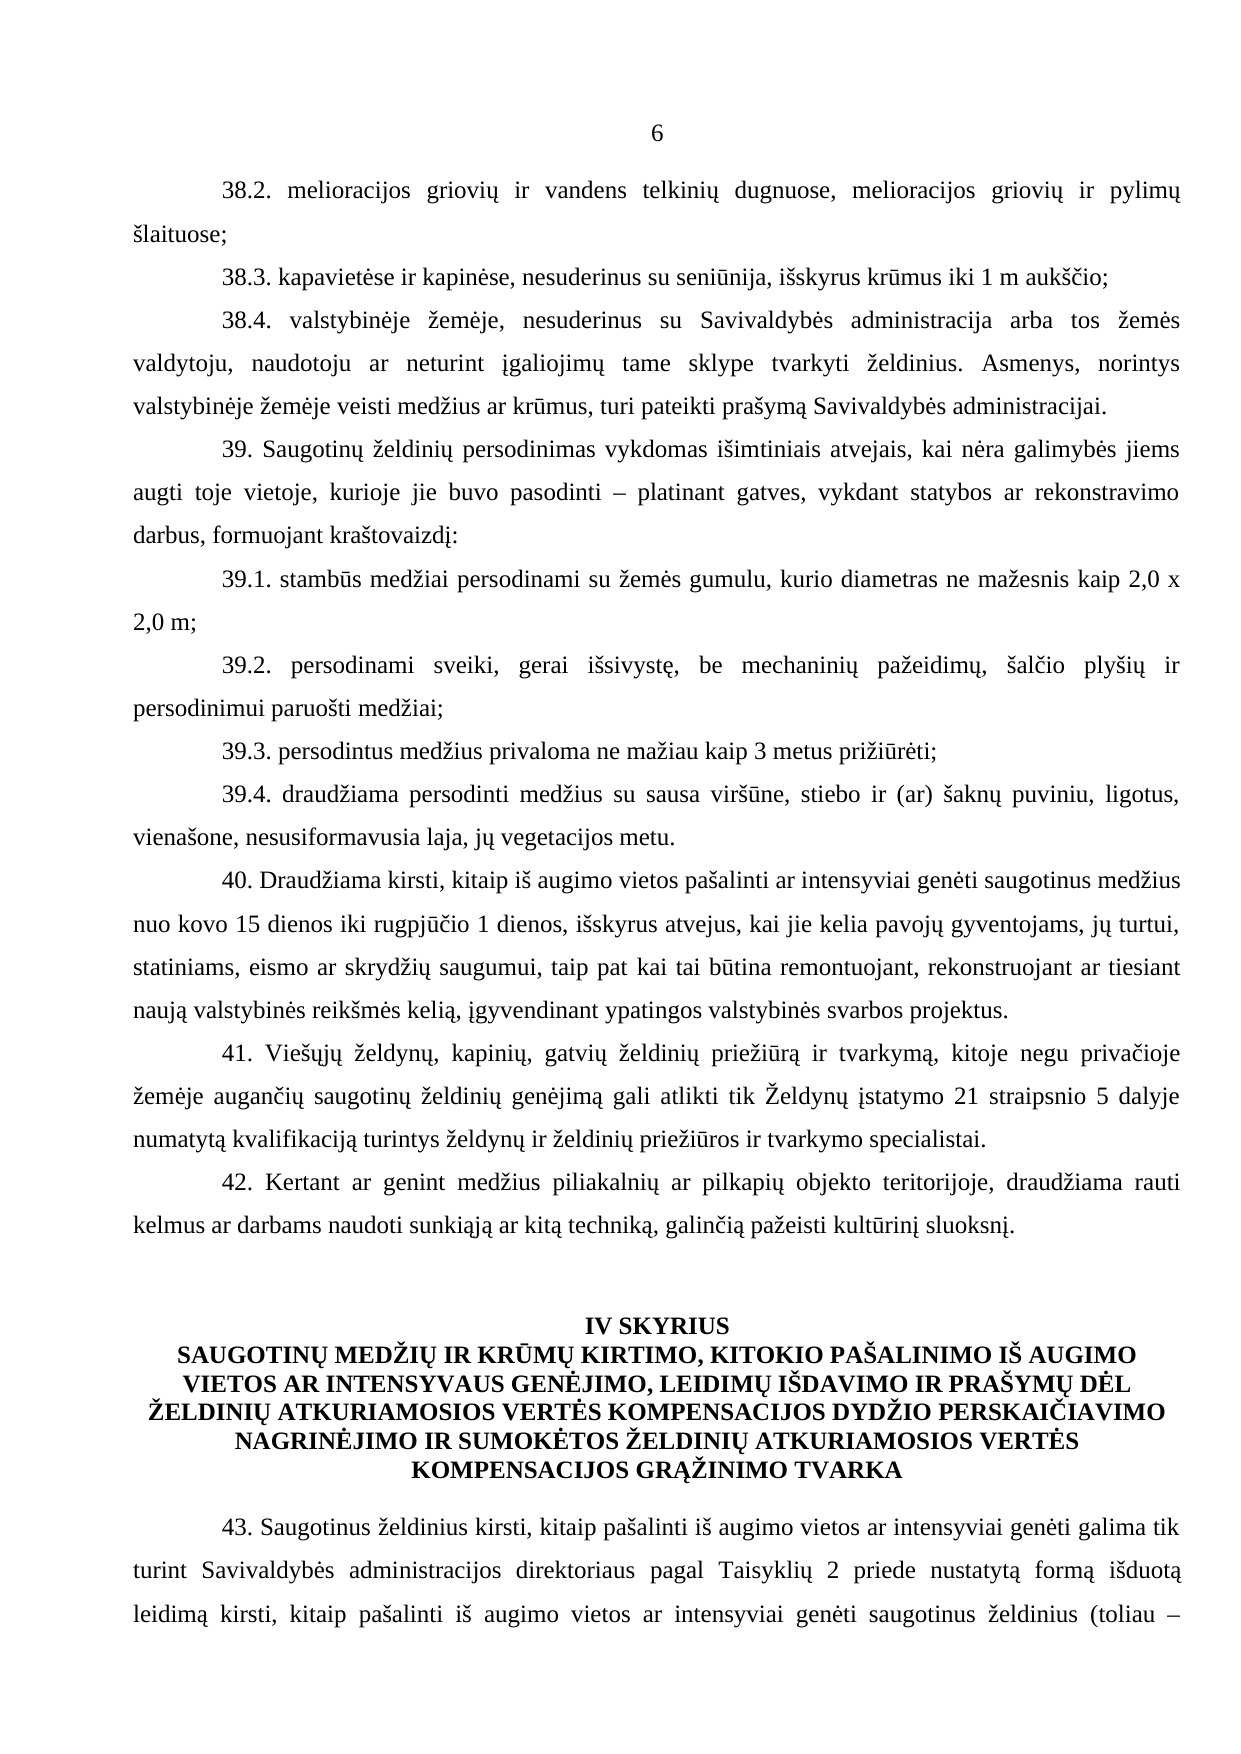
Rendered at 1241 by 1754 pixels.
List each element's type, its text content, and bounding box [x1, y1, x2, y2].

text 39.3. persodintus medžius privaloma ne mažiau kaip 3 metus prižiūrėti; [133, 736, 1181, 765]
text SAUGOTINŲ MEDŽIŲ IR KRŪMŲ KIRTIMO, KITOKIO PAŠALINIMO IŠ AUGIMO VIETOS AR INTENSYVAUS GENĖJIMO, LEIDIMŲ IŠDAVIMO IR PRAŠYMŲ DĖL ŽELDINIŲ ATKURIAMOSIOS VERTĖS KOMPENSACIJOS DYDŽIO PERSKAIČIAVIMO NAGRINĖJIMO IR SUMOKĖTOS ŽELDINIŲ ATKURIAMOSIOS VERTĖS KOMPENSACIJOS GRĄŽINIMO TVARKA [133, 1340, 1181, 1484]
text 41. Viešųjų želdynų, kapinių, gatvių želdinių priežiūrą ir tvarkymą, kitoje negu privačioje žemėje augančių saugotinų želdinių genėjimą gali atlikti tik Želdynų įstatymo 21 straipsnio 5 dalyje numatytą kvalifikaciją turintys želdynų ir želdinių priežiūros ir tvarkymo specialistai. [133, 1038, 1181, 1153]
text 38.3. kapavietėse ir kapinėse, nesuderinus su seniūnija, išskyrus krūmus iki 1 m aukščio; [133, 262, 1181, 291]
text 39.4. draudžiama persodinti medžius su sausa viršūne, stiebo ir (ar) šaknų puviniu, ligotus, vienašone, nesusiformavusia laja, jų vegetacijos metu. [133, 779, 1181, 851]
text 42. Kertant ar genint medžius piliakalnių ar pilkapių objekto teritorijoje, draudžiama rauti kelmus ar darbams naudoti sunkiąją ar kitą techniką, galinčią pažeisti kultūrinį sluoksnį. [133, 1167, 1181, 1239]
text 38.2. melioracijos griovių ir vandens telkinių dugnuose, melioracijos griovių ir pylimų šlaituose; [133, 176, 1181, 247]
text 40. Draudžiama kirsti, kitaip iš augimo vietos pašalinti ar intensyviai genėti saugotinus medžius nuo kovo 15 dienos iki rugpjūčio 1 dienos, išskyrus atvejus, kai jie kelia pavojų gyventojams, jų turtui, statiniams, eismo ar skrydžių saugumui, taip pat kai tai būtina remontuojant, rekonstruojant ar tiesiant naują valstybinės reikšmės kelią, įgyvendinant ypatingos valstybinės svarbos projektus. [133, 866, 1181, 1024]
text 43. Saugotinus želdinius kirsti, kitaip pašalinti iš augimo vietos ar intensyviai genėti galima tik turint Savivaldybės administracijos direktoriaus pagal Taisyklių 2 priede nustatytą formą išduotą leidimą kirsti, kitaip pašalinti iš augimo vietos ar intensyviai genėti saugotinus želdinius (toliau – [133, 1512, 1181, 1627]
text 39.1. stambūs medžiai persodinami su žemės gumulu, kurio diametras ne mažesnis kaip 2,0 x 2,0 m; [133, 564, 1181, 636]
text IV SKYRIUS [133, 1311, 1181, 1340]
text 39. Saugotinų želdinių persodinimas vykdomas išimtiniais atvejais, kai nėra galimybės jiems augti toje vietoje, kurioje jie buvo pasodinti – platinant gatves, vykdant statybos ar rekonstravimo darbus, formuojant kraštovaizdį: [133, 434, 1181, 549]
text 38.4. valstybinėje žemėje, nesuderinus su Savivaldybės administracija arba tos žemės valdytoju, naudotoju ar neturint įgaliojimų tame sklype tvarkyti želdinius. Asmenys, norintys valstybinėje žemėje veisti medžius ar krūmus, turi pateikti prašymą Savivaldybės administracijai. [133, 305, 1181, 420]
text 39.2. persodinami sveiki, gerai išsivystę, be mechaninių pažeidimų, šalčio plyšių ir persodinimui paruošti medžiai; [133, 650, 1181, 722]
